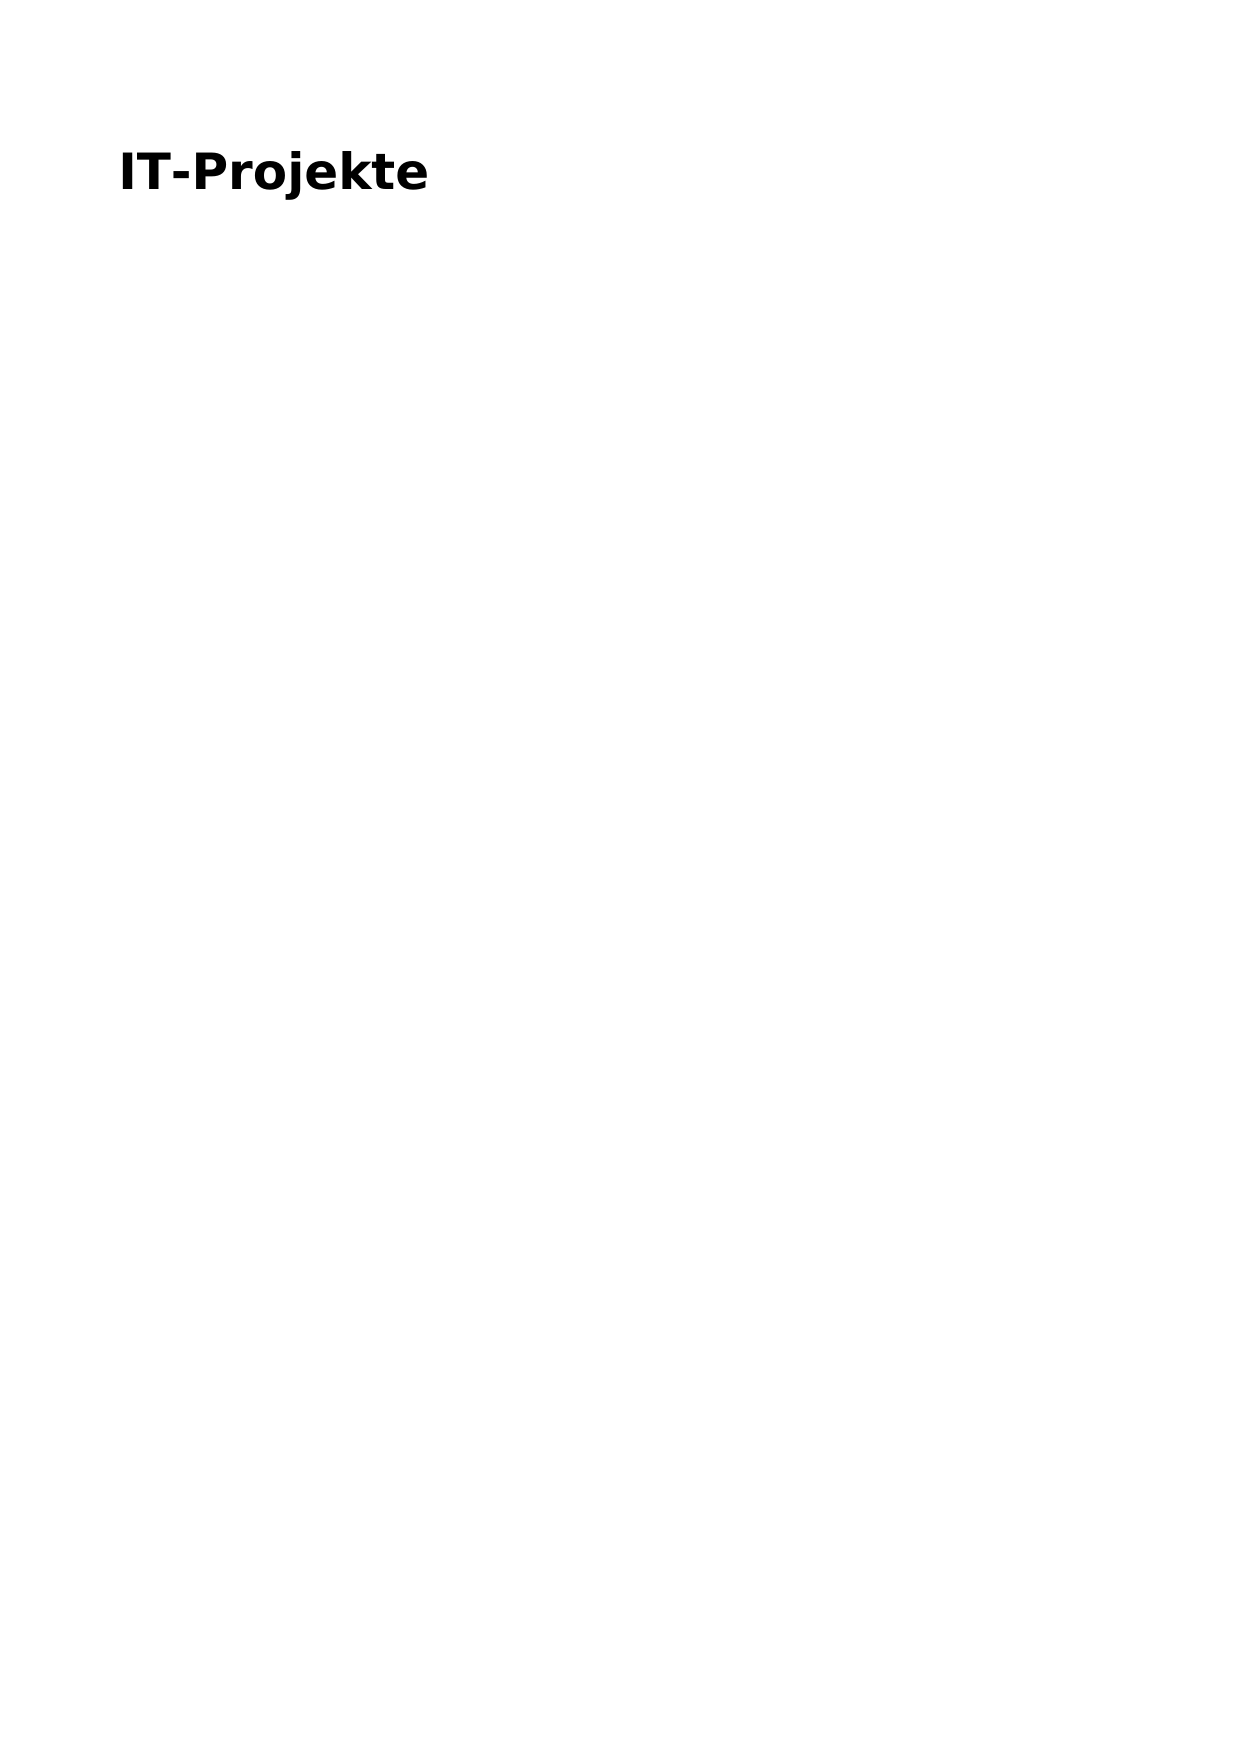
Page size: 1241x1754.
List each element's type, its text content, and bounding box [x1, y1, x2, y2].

subtitle IT-Projekte [118, 143, 1122, 201]
